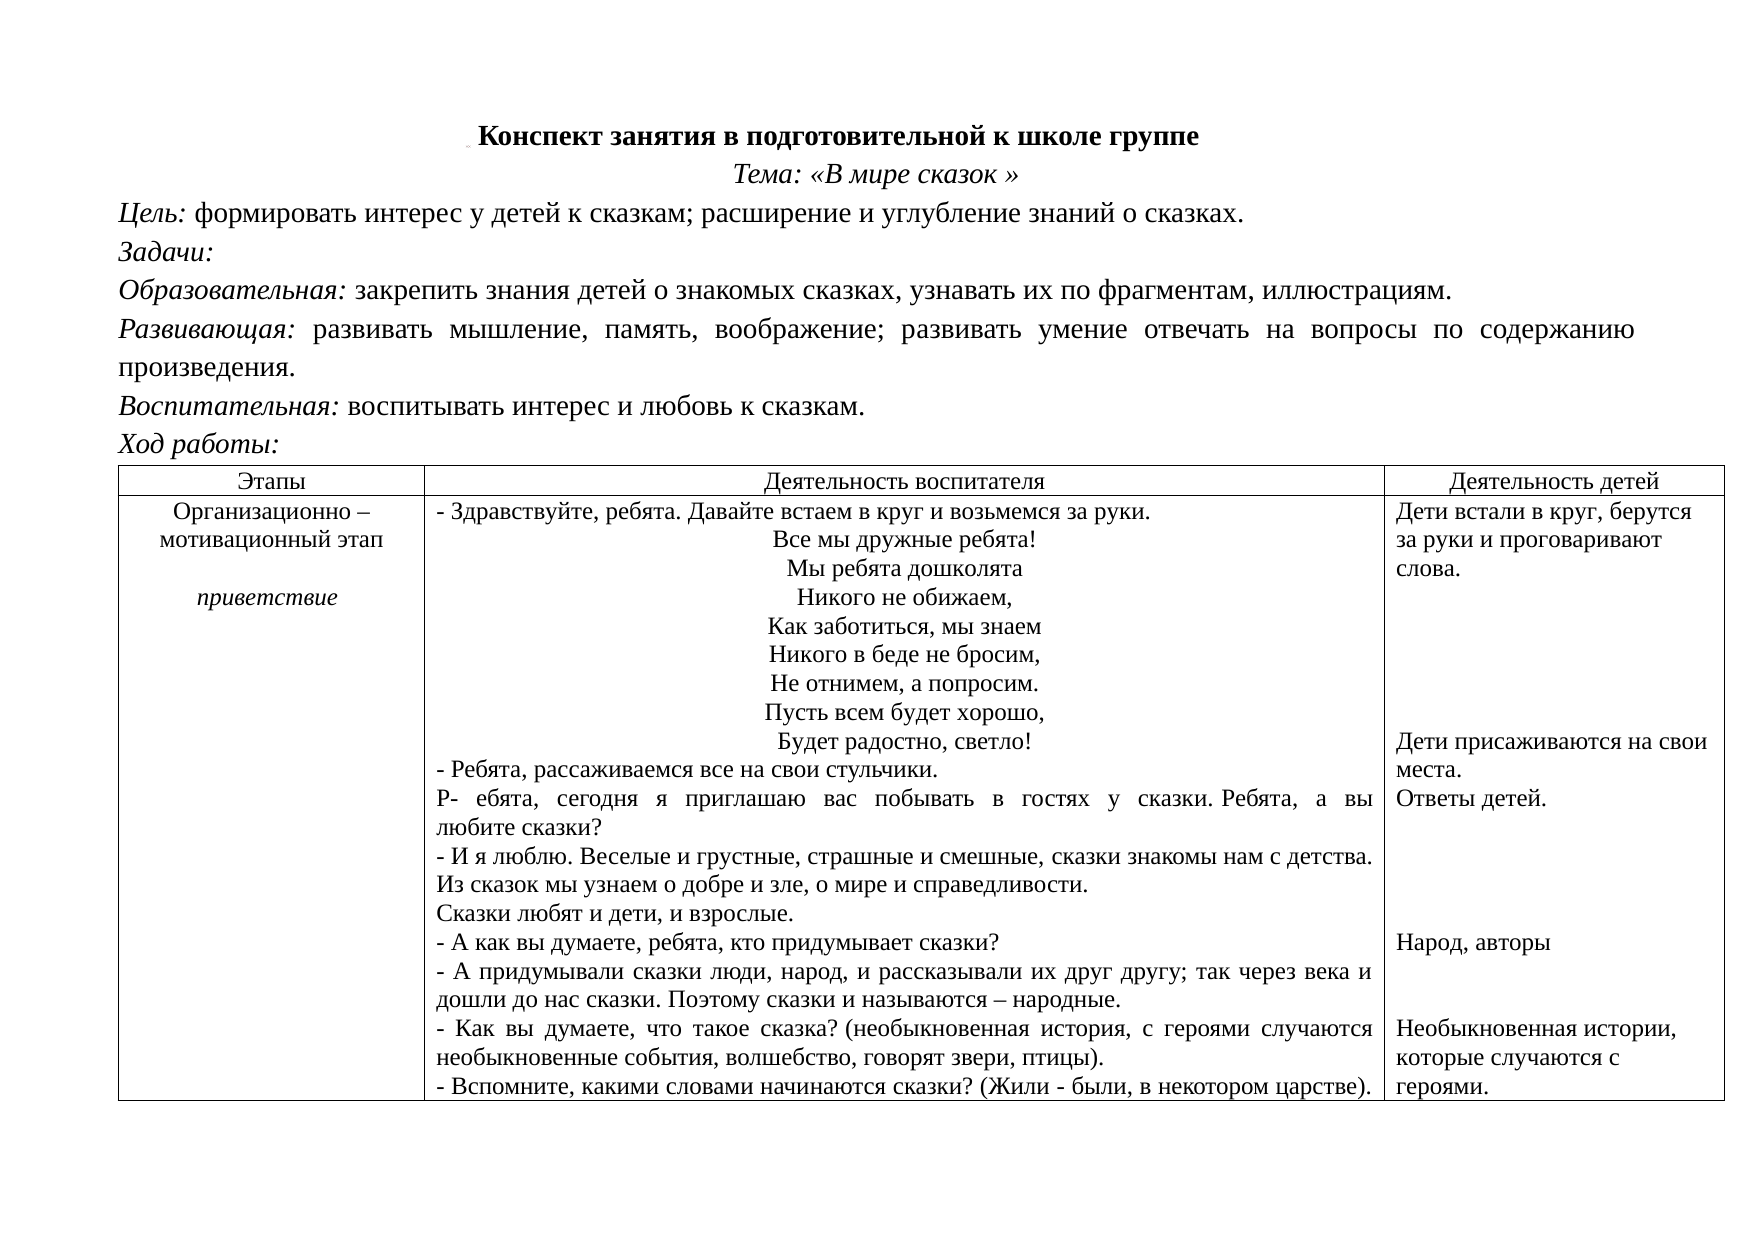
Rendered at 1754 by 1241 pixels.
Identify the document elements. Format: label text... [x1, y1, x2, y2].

text Образовательная: закрепить знания детей о знакомых сказках, узнавать их по фрагментам, иллюстрациям. [118, 272, 1636, 306]
table_header Деятельность детей [1385, 466, 1724, 495]
text Ход работы: [118, 426, 1636, 460]
text Тема: «В мире сказок » [118, 157, 1636, 190]
text Цель: формировать интерес у детей к сказкам; расширение и углубление знаний о сказках. [118, 195, 1636, 229]
table_header Деятельность воспитателя [425, 466, 1384, 495]
text Развивающая: развивать мышление, память, воображение; развивать умение отвечать на вопросы по содержанию произведения. [118, 311, 1636, 383]
text Конспект занятия в подготовительной к школе группе [29, 118, 1636, 152]
table_cell Организационно – мотивационный этап приветствие [119, 496, 424, 1099]
table_cell Дети встали в круг, берутся за руки и проговаривают слова. Дети присаживаются на свои места. Ответы детей. Народ, авторы Необыкновенная истории, которые случаются с героями. [1385, 496, 1724, 1099]
table_header Этапы [119, 466, 424, 495]
text Воспитательная: воспитывать интерес и любовь к сказкам. [118, 388, 1636, 421]
text Задачи: [118, 234, 1636, 267]
table_cell - Здравствуйте, ребята. Давайте встаем в круг и возьмемся за руки. Все мы дружные ребята! Мы ребята дошколята Никого не обижаем, Как заботиться, мы знаем Никого в беде не бросим, Не отнимем, а попросим. Пусть всем будет хорошо, Будет радостно, светло! - Ребята, рассаживаемся все на свои стульчики. Р- ебята, сегодня я приглашаю вас побывать в гостях у сказки. Ребята, а вы любите сказки? - И я люблю. Веселые и грустные, страшные и смешные, сказки знакомы нам с детства. Из сказок мы узнаем о добре и зле, о мире и справедливости. Сказки любят и дети, и взрослые. - А как вы думаете, ребята, кто придумывает сказки? - А придумывали сказки люди, народ, и рассказывали их друг другу; так через века и дошли до нас сказки. Поэтому сказки и называются – народные. - Как вы думаете, что такое сказка? (необыкновенная история, с героями случаются необыкновенные события, волшебство, говорят звери, птицы). - Вспомните, какими словами начинаются сказки? (Жили - были, в некотором царстве). [425, 496, 1384, 1099]
